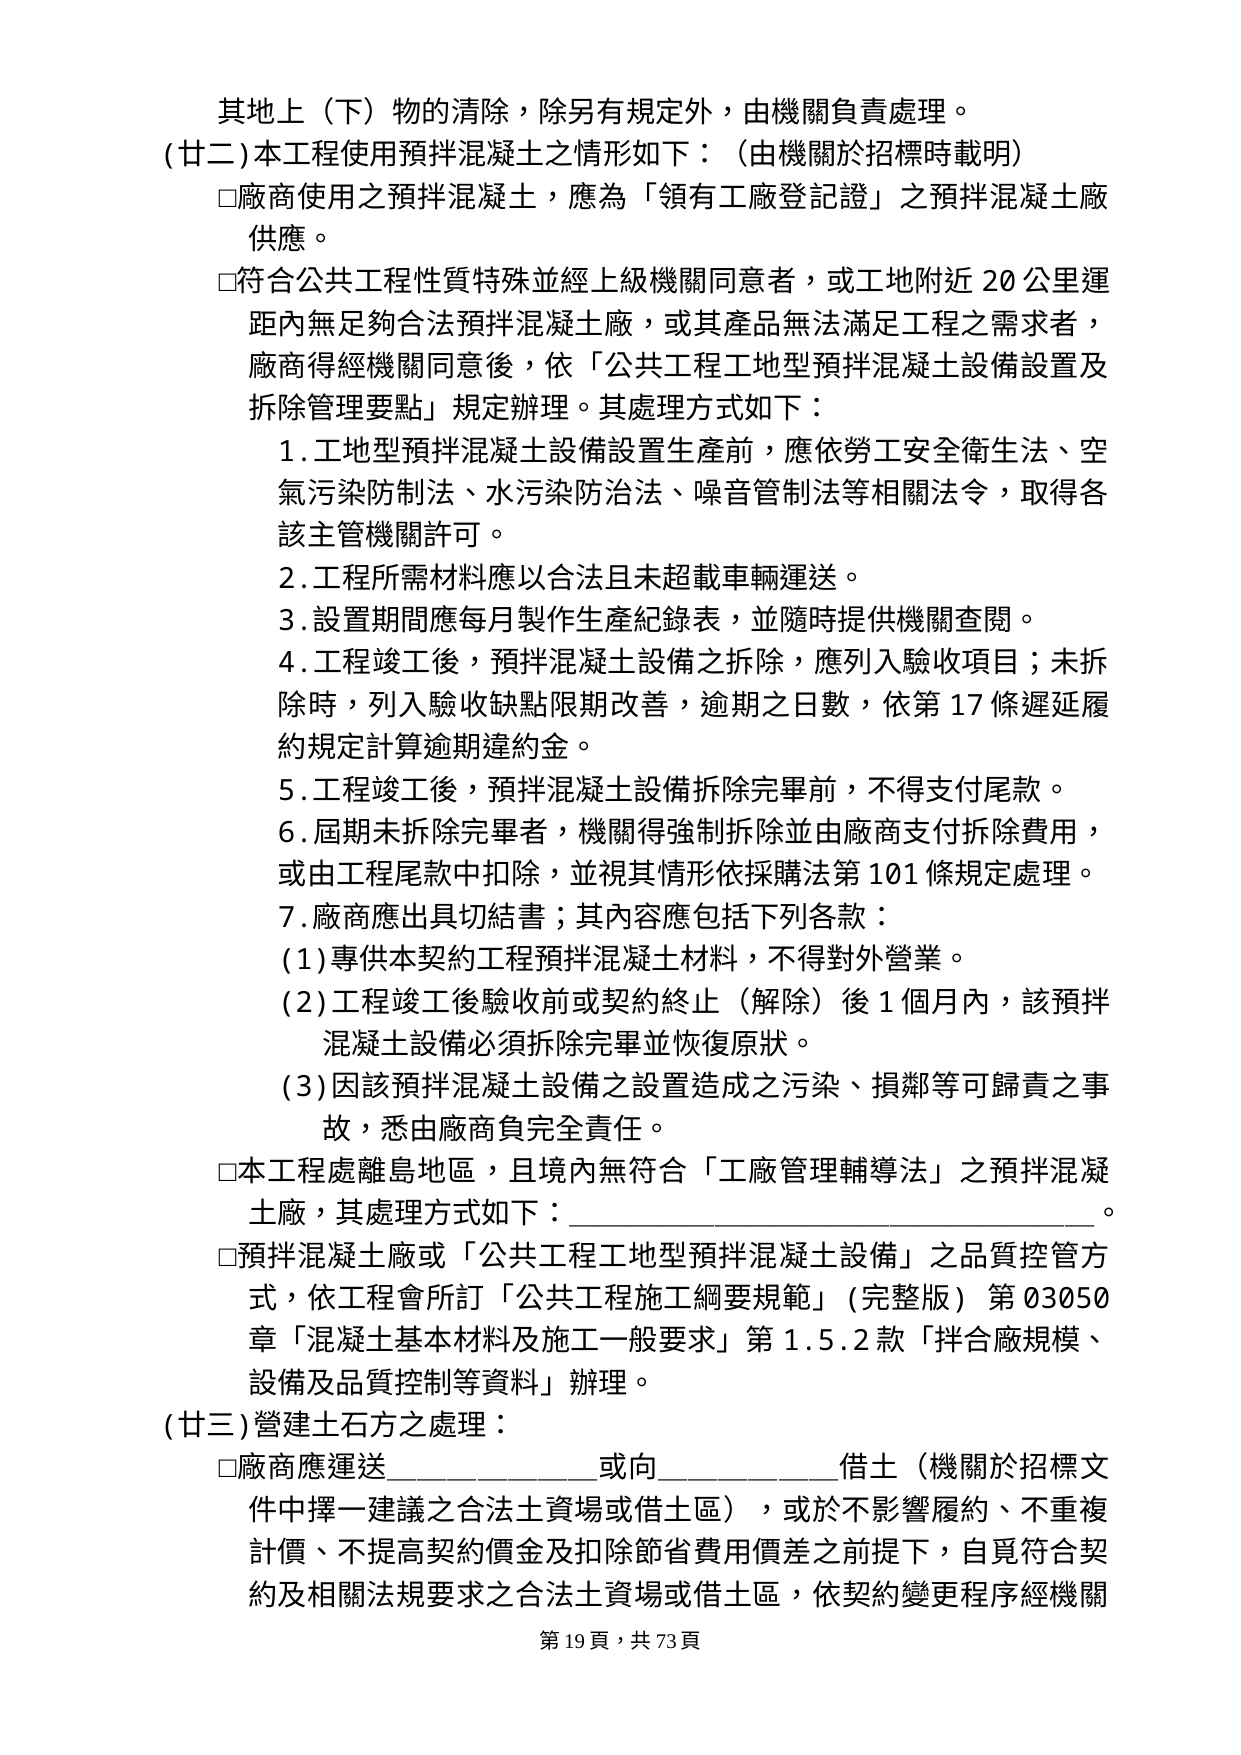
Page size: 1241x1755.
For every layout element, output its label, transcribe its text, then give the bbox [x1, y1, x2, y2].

text 1.工地型預拌混凝土設備設置生產前，應依勞工安全衛生法、空氣污染防制法、水污染防治法、噪音管制法等相關法令，取得各該主管機關許可。 [278, 427, 1110, 554]
text 5.工程竣工後，預拌混凝土設備拆除完畢前，不得支付尾款。 [278, 766, 1110, 808]
text □預拌混凝土廠或「公共工程工地型預拌混凝土設備」之品質控管方式，依工程會所訂「公共工程施工綱要規範」(完整版) 第03050章「混凝土基本材料及施工一般要求」第1.5.2款「拌合廠規模、設備及品質控制等資料」辦理。 [218, 1232, 1110, 1402]
text □廠商應運送＿＿＿＿＿＿＿或向＿＿＿＿＿＿借土（機關於招標文件中擇一建議之合法土資場或借土區），或於不影響履約、不重複計價、不提高契約價金及扣除節省費用價差之前提下，自覓符合契約及相關法規要求之合法土資場或借土區，依契約變更程序經機關 [218, 1444, 1110, 1613]
text 6.屆期未拆除完畢者，機關得強制拆除並由廠商支付拆除費用，或由工程尾款中扣除，並視其情形依採購法第101條規定處理。 [278, 808, 1110, 893]
text (2)工程竣工後驗收前或契約終止（解除）後1個月內，該預拌混凝土設備必須拆除完畢並恢復原狀。 [278, 978, 1110, 1063]
text 2.工程所需材料應以合法且未超載車輛運送。 [278, 554, 1110, 597]
text □廠商使用之預拌混凝土，應為「領有工廠登記證」之預拌混凝土廠供應。 [218, 173, 1110, 258]
text (廿一)契約使用之土地，由機關於開工前提供，其地界由機關指定。如因機關未及時提供土地，致廠商未能依時履約者，廠商得依第7條第3款規定，申請延長履約期限；因此增加之必要費用，由機關負擔。該土地之使用如有任何糾紛，除因可歸責於廠商所致者外，由機關負責；其地上（下）物的清除，除另有規定外，由機關負責處理。 [159, 89, 1110, 131]
text 4.工程竣工後，預拌混凝土設備之拆除，應列入驗收項目；未拆除時，列入驗收缺點限期改善，逾期之日數，依第17條遲延履約規定計算逾期違約金。 [278, 639, 1110, 766]
text 3.設置期間應每月製作生產紀錄表，並隨時提供機關查閱。 [278, 597, 1110, 639]
text 7.廠商應出具切結書；其內容應包括下列各款： [278, 893, 1110, 936]
text (3)因該預拌混凝土設備之設置造成之污染、損鄰等可歸責之事故，悉由廠商負完全責任。 [278, 1063, 1110, 1147]
text □符合公共工程性質特殊並經上級機關同意者，或工地附近20公里運距內無足夠合法預拌混凝土廠，或其產品無法滿足工程之需求者，廠商得經機關同意後，依「公共工程工地型預拌混凝土設備設置及拆除管理要點」規定辦理。其處理方式如下： [218, 258, 1110, 427]
text (廿三)營建土石方之處理： [159, 1402, 1110, 1444]
text (1)專供本契約工程預拌混凝土材料，不得對外營業。 [278, 936, 1110, 978]
text (廿二)本工程使用預拌混凝土之情形如下：（由機關於招標時載明） [159, 131, 1110, 173]
text □本工程處離島地區，且境內無符合「工廠管理輔導法」之預拌混凝土廠，其處理方式如下：＿＿＿＿＿＿＿＿＿＿＿＿＿＿＿＿＿＿。 [218, 1147, 1110, 1232]
